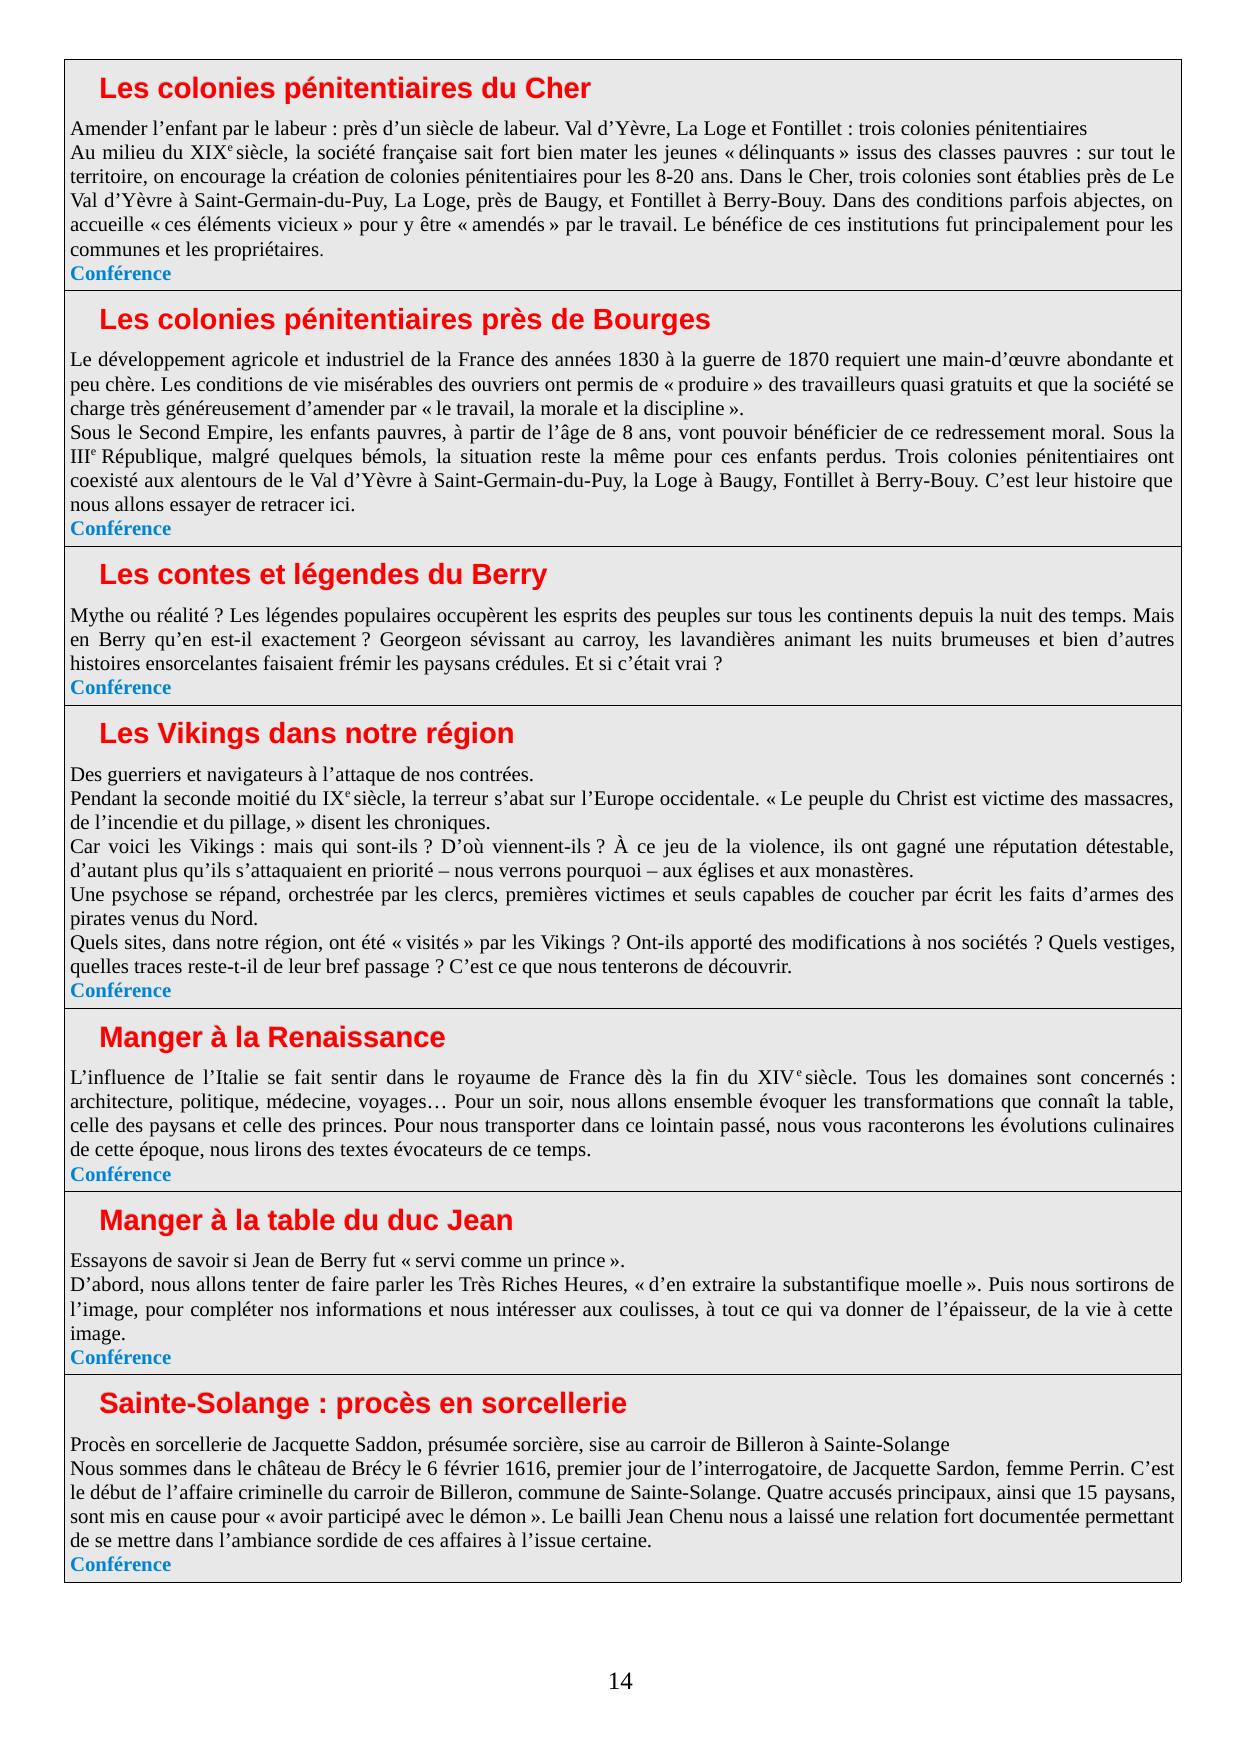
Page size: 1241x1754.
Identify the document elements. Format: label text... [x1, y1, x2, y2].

table_cell Manger à la table du duc Jean Essayons de savoir si Jean de Berry fut « servi comme un prince ». D’abord, nous allons tenter de faire parler les Très Riches Heures, « d’en extraire la substantifique moelle ». Puis nous sortirons de l’image, pour compléter nos informations et nous intéresser aux coulisses, à tout ce qui va donner de l’épaisseur, de la vie à cette image. Conférence [65, 1192, 1181, 1374]
table_cell Les colonies pénitentiaires du Cher Amender l’enfant par le labeur : près d’un siècle de labeur. Val d’Yèvre, La Loge et Fontillet : trois colonies pénitentiaires Au milieu du XIXe siècle, la société française sait fort bien mater les jeunes « délinquants » issus des classes pauvres : sur tout le territoire, on encourage la création de colonies pénitentiaires pour les 8-20 ans. Dans le Cher, trois colonies sont établies près de Le Val d’Yèvre à Saint-Germain-du-Puy, La Loge, près de Baugy, et Fontillet à Berry-Bouy. Dans des conditions parfois abjectes, on accueille « ces éléments vicieux » pour y être « amendés » par le travail. Le bénéfice de ces institutions fut principalement pour les communes et les propriétaires. Conférence [65, 60, 1181, 290]
table_cell Les Vikings dans notre région Des guerriers et navigateurs à l’attaque de nos contrées. Pendant la seconde moitié du IXe siècle, la terreur s’abat sur l’Europe occidentale. « Le peuple du Christ est victime des massacres, de l’incendie et du pillage, » disent les chroniques. Car voici les Vikings : mais qui sont-ils ? D’où viennent-ils ? À ce jeu de la violence, ils ont gagné une réputation détestable, d’autant plus qu’ils s’attaquaient en priorité – nous verrons pourquoi – aux églises et aux monastères. Une psychose se répand, orchestrée par les clercs, premières victimes et seuls capables de coucher par écrit les faits d’armes des pirates venus du Nord. Quels sites, dans notre région, ont été « visités » par les Vikings ? Ont-ils apporté des modifications à nos sociétés ? Quels vestiges, quelles traces reste-t-il de leur bref passage ? C’est ce que nous tenterons de découvrir. Conférence [65, 706, 1181, 1008]
table_cell Sainte-Solange : procès en sorcellerie Procès en sorcellerie de Jacquette Saddon, présumée sorcière, sise au carroir de Billeron à Sainte-Solange Nous sommes dans le château de Brécy le 6 février 1616, premier jour de l’interrogatoire, de Jacquette Sardon, femme Perrin. C’est le début de l’affaire criminelle du carroir de Billeron, commune de Sainte-Solange. Quatre accusés principaux, ainsi que 15 paysans, sont mis en cause pour « avoir participé avec le démon ». Le bailli Jean Chenu nous a laissé une relation fort documentée permettant de se mettre dans l’ambiance sordide de ces affaires à l’issue certaine. Conférence [65, 1375, 1181, 1582]
table_cell Les contes et légendes du Berry Mythe ou réalité ? Les légendes populaires occupèrent les esprits des peuples sur tous les continents depuis la nuit des temps. Mais en Berry qu’en est-il exactement ? Georgeon sévissant au carroy, les lavandières animant les nuits brumeuses et bien d’autres histoires ensorcelantes faisaient frémir les paysans crédules. Et si c’était vrai ? Conférence [65, 547, 1181, 705]
table_cell Les colonies pénitentiaires près de Bourges Le développement agricole et industriel de la France des années 1830 à la guerre de 1870 requiert une main-d’œuvre abondante et peu chère. Les conditions de vie misérables des ouvriers ont permis de « produire » des travailleurs quasi gratuits et que la société se charge très généreusement d’amender par « le travail, la morale et la discipline ». Sous le Second Empire, les enfants pauvres, à partir de l’âge de 8 ans, vont pouvoir bénéficier de ce redressement moral. Sous la IIIe République, malgré quelques bémols, la situation reste la même pour ces enfants perdus. Trois colonies pénitentiaires ont coexisté aux alentours de le Val d’Yèvre à Saint-Germain-du-Puy, la Loge à Baugy, Fontillet à Berry-Bouy. C’est leur histoire que nous allons essayer de retracer ici. Conférence [65, 291, 1181, 546]
table_cell Manger à la Renaissance L’influence de l’Italie se fait sentir dans le royaume de France dès la fin du XIVe siècle. Tous les domaines sont concernés : architecture, politique, médecine, voyages… Pour un soir, nous allons ensemble évoquer les transformations que connaît la table, celle des paysans et celle des princes. Pour nous transporter dans ce lointain passé, nous vous raconterons les évolutions culinaires de cette époque, nous lirons des textes évocateurs de ce temps. Conférence [65, 1009, 1181, 1191]
